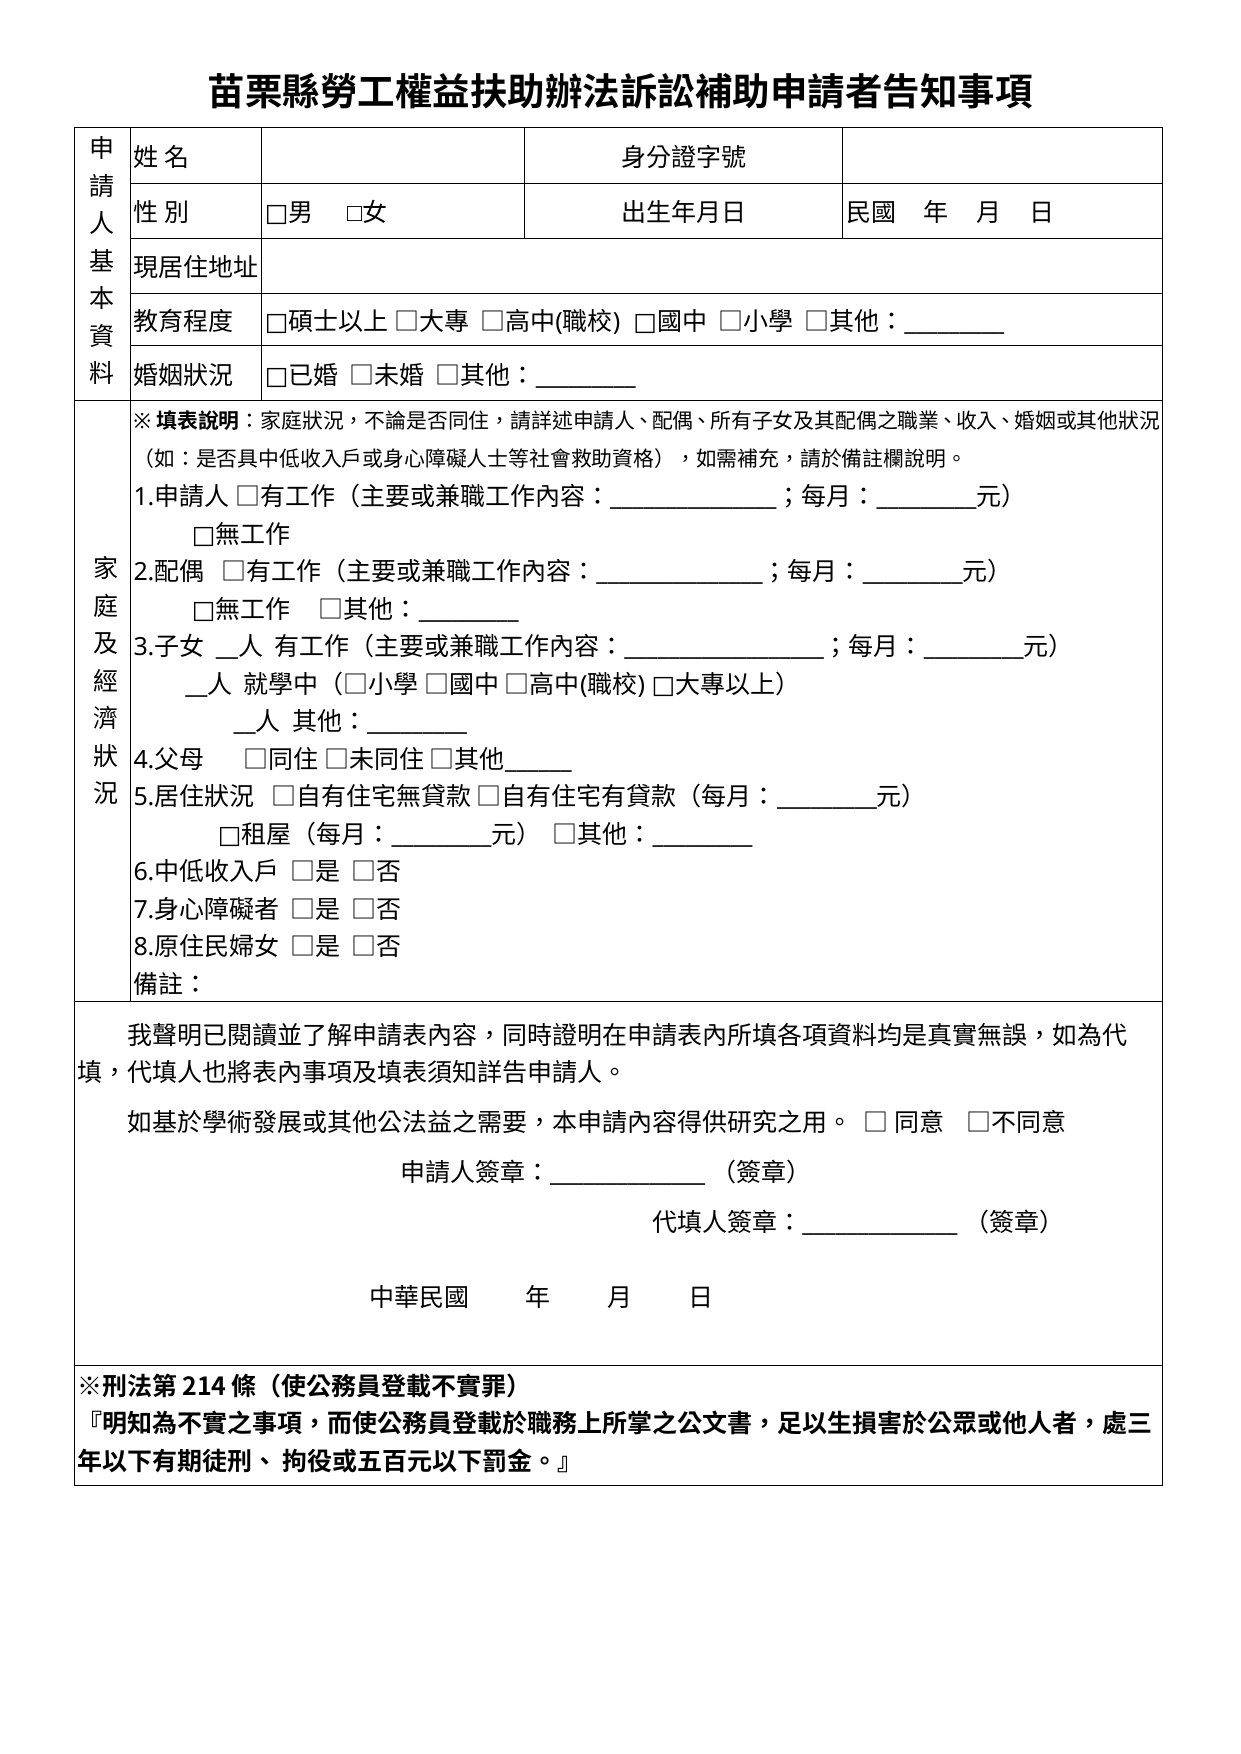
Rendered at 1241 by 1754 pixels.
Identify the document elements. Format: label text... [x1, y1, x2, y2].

table_cell 婚姻狀況 [131, 346, 261, 400]
table_cell □已婚 □未婚 □其他：_________ [262, 346, 1162, 400]
table_header [262, 128, 524, 183]
table_header 身分證字號 [525, 128, 842, 183]
table_cell 出生年月日 [525, 184, 842, 238]
table_cell □男 □女 [262, 184, 524, 238]
table_cell 現居住地址 [131, 239, 261, 293]
table_cell 家 庭 及 經 濟 狀 況 [75, 401, 130, 1001]
table_cell □碩士以上 □大專 □高中(職校) □國中 □小學 □其他：_________ [262, 294, 1162, 345]
table_cell 性 別 [131, 184, 261, 238]
table_header [843, 128, 1162, 183]
table_header 姓 名 [131, 128, 261, 183]
table_cell 我聲明已閱讀並了解申請表內容，同時證明在申請表內所填各項資料均是真實無誤，如為代填，代填人也將表內事項及填表須知詳告申請人。 如基於學術發展或其他公法益之需要，本申請內容得供研究之用。 □ 同意 □不同意 申請人簽章：______________ （簽章） 代填人簽章：______________ （簽章） 中華民國 年 月 日 [75, 1002, 1162, 1365]
table_header 申 請 人 基 本 資 料 [75, 128, 130, 400]
table_cell [262, 239, 1162, 293]
text 苗栗縣勞工權益扶助辦法訴訟補助申請者告知事項 [187, 52, 1053, 127]
table_cell ※ 填表說明：家庭狀況，不論是否同住，請詳述申請人、配偶、所有子女及其配偶之職業、收入、婚姻或其他狀況（如：是否具中低收入戶或身心障礙人士等社會救助資格），如需補充，請於備註欄說明。 1.申請人 □有工作（主要或兼職工作內容：_______________；每月：_________元） □無工作 2.配偶 □有工作（主要或兼職工作內容：_______________；每月：_________元） □無工作 □其他：_________ 3.子女 __人 有工作（主要或兼職工作內容：__________________；每月：_________元） __人 就學中（□小學 □國中 □高中(職校) □大專以上） __人 其他：_________ 4.父母 □同住 □未同住 □其他______ 5.居住狀況 □自有住宅無貸款 □自有住宅有貸款（每月：_________元） □租屋（每月：_________元） □其他：_________ 6.中低收入戶 □是 □否 7.身心障礙者 □是 □否 8.原住民婦女 □是 □否 備註： [131, 401, 1162, 1001]
table_cell 民國 年 月 日 [843, 184, 1162, 238]
table_cell ※刑法第214條（使公務員登載不實罪） 『明知為不實之事項，而使公務員登載於職務上所掌之公文書，足以生損害於公眾或他人者，處三年以下有期徒刑、 拘役或五百元以下罰金。』 [75, 1366, 1162, 1485]
table_cell 教育程度 [131, 294, 261, 345]
